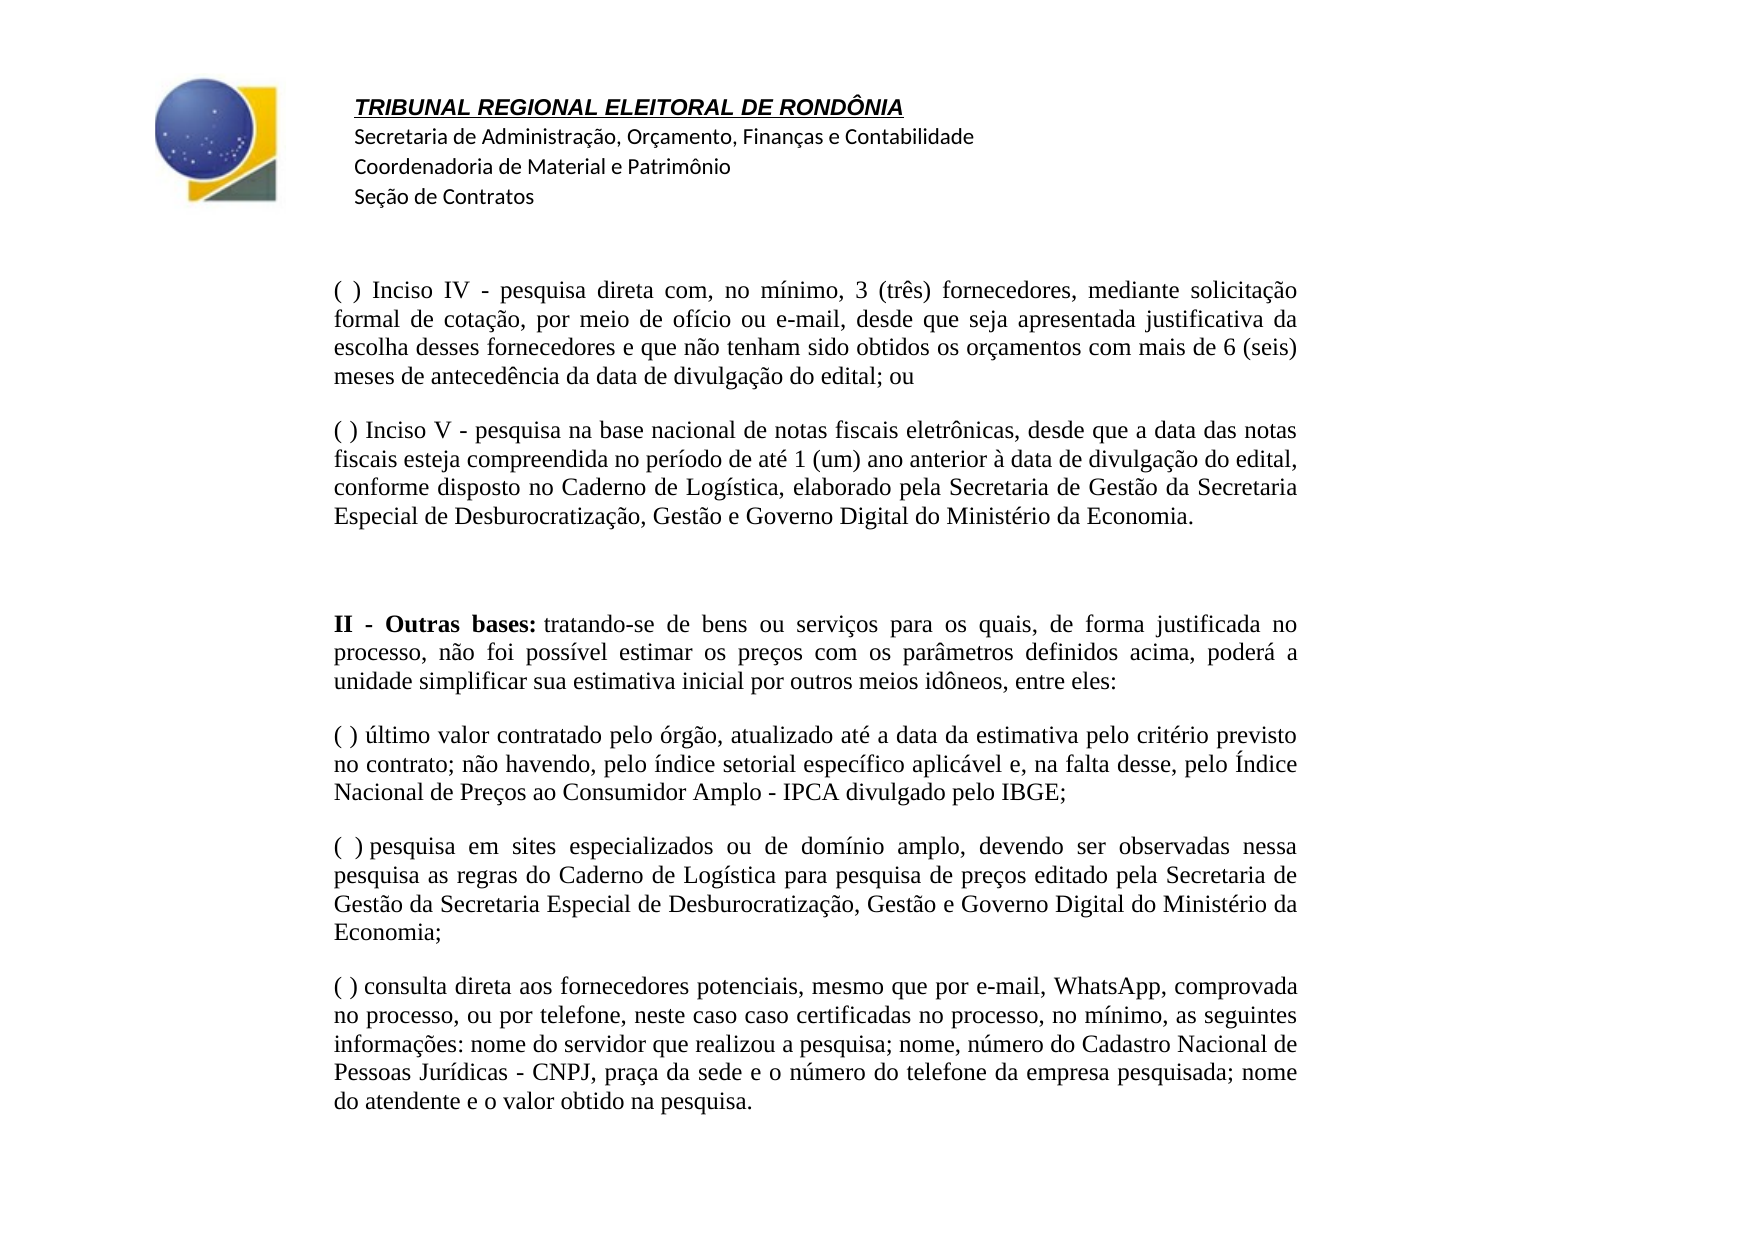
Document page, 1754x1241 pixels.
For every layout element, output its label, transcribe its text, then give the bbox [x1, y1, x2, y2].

table_cell [148, 261, 319, 1129]
table_cell ( ) Inciso IV - pesquisa direta com, no mínimo, 3 (três) fornecedores, mediante solicitação formal de cotação, por meio de ofício ou e-mail, desde que seja apresentada justificativa da escolha desses fornecedores e que não tenham sido obtidos os orçamentos com mais de 6 (seis) meses de antecedência da data de divulgação do edital; ou ( ) Inciso V - pesquisa na base nacional de notas fiscais eletrônicas, desde que a data das notas fiscais esteja compreendida no período de até 1 (um) ano anterior à data de divulgação do edital, conforme disposto no Caderno de Logística, elaborado pela Secretaria de Gestão da Secretaria Especial de Desburocratização, Gestão e Governo Digital do Ministério da Economia. II - Outras bases: tratando-se de bens ou serviços para os quais, de forma justificada no processo, não foi possível estimar os preços com os parâmetros definidos acima, poderá a unidade simplificar sua estimativa inicial por outros meios idôneos, entre eles: ( ) último valor contratado pelo órgão, atualizado até a data da estimativa pelo critério previsto no contrato; não havendo, pelo índice setorial específico aplicável e, na falta desse, pelo Índice Nacional de Preços ao Consumidor Amplo - IPCA divulgado pelo IBGE; ( ) pesquisa em sites especializados ou de domínio amplo, devendo ser observadas nessa pesquisa as regras do Caderno de Logística para pesquisa de preços editado pela Secretaria de Gestão da Secretaria Especial de Desburocratização, Gestão e Governo Digital do Ministério da Economia; ( ) consulta direta aos fornecedores potenciais, mesmo que por e-mail, WhatsApp, comprovada no processo, ou por telefone, neste caso caso certificadas no processo, no mínimo, as seguintes informações: nome do servidor que realizou a pesquisa; nome, número do Cadastro Nacional de Pessoas Jurídicas - CNPJ, praça da sede e o número do telefone da empresa pesquisada; nome do atendente e o valor obtido na pesquisa. [319, 261, 1313, 1129]
